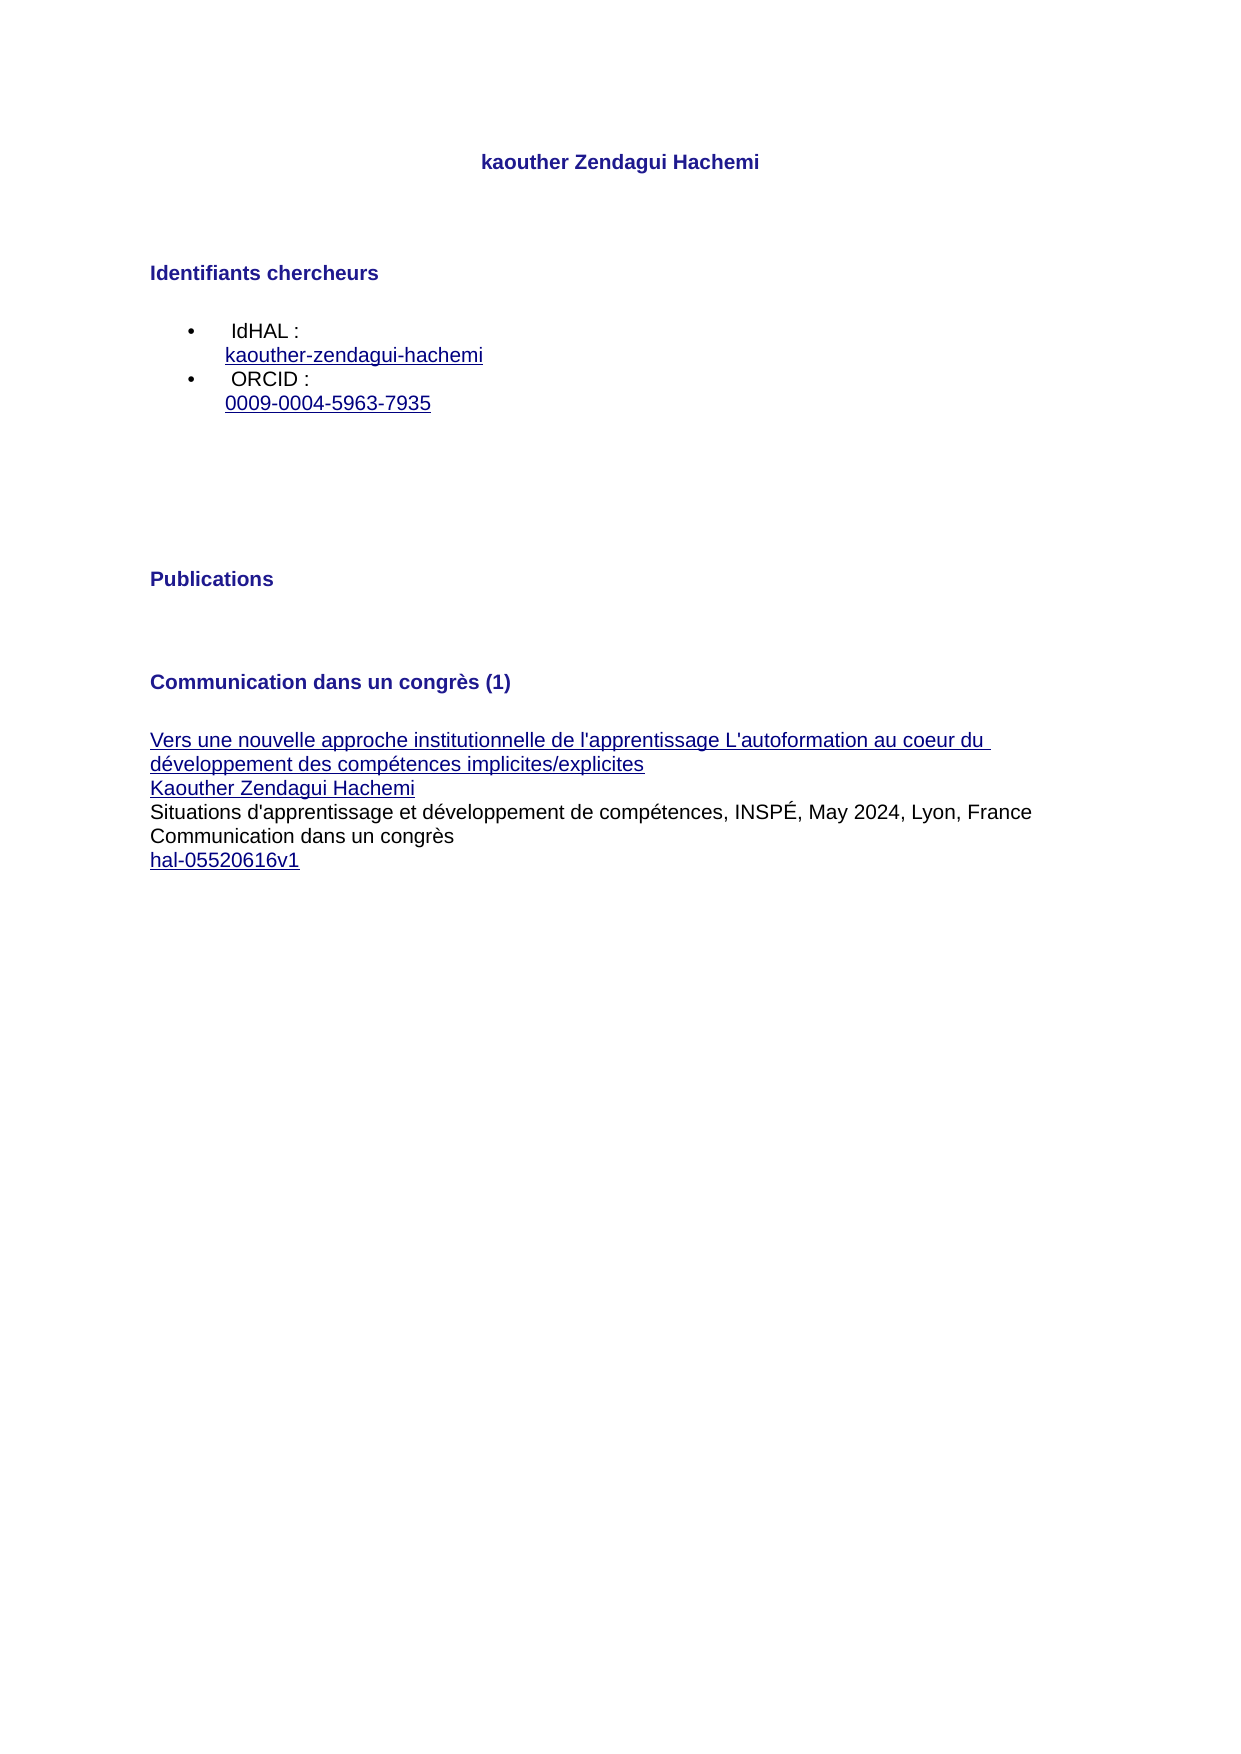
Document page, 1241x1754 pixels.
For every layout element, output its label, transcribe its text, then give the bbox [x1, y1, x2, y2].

list 0009-0004-5963-7935 [187, 391, 1090, 414]
list IdHAL : [187, 319, 1090, 343]
subtitle Communication dans un congrès (1) [150, 670, 1090, 694]
list ORCID : [187, 367, 1090, 391]
list kaouther-zendagui-hachemi [187, 343, 1090, 367]
subtitle Identifiants chercheurs [150, 260, 1090, 284]
subtitle Publications [150, 567, 1090, 591]
table_header Vers une nouvelle approche institutionnelle de l'apprentissage L'autoformation au coeur du développement des compétences implicites/explicites Kaouther Zendagui Hachemi Situations d'apprentissage et développement de compétences, INSPÉ, May 2024, Lyon, France Communication dans un congrès hal-05520616v1 [150, 728, 1090, 872]
subtitle kaouther Zendagui Hachemi [150, 150, 1090, 174]
